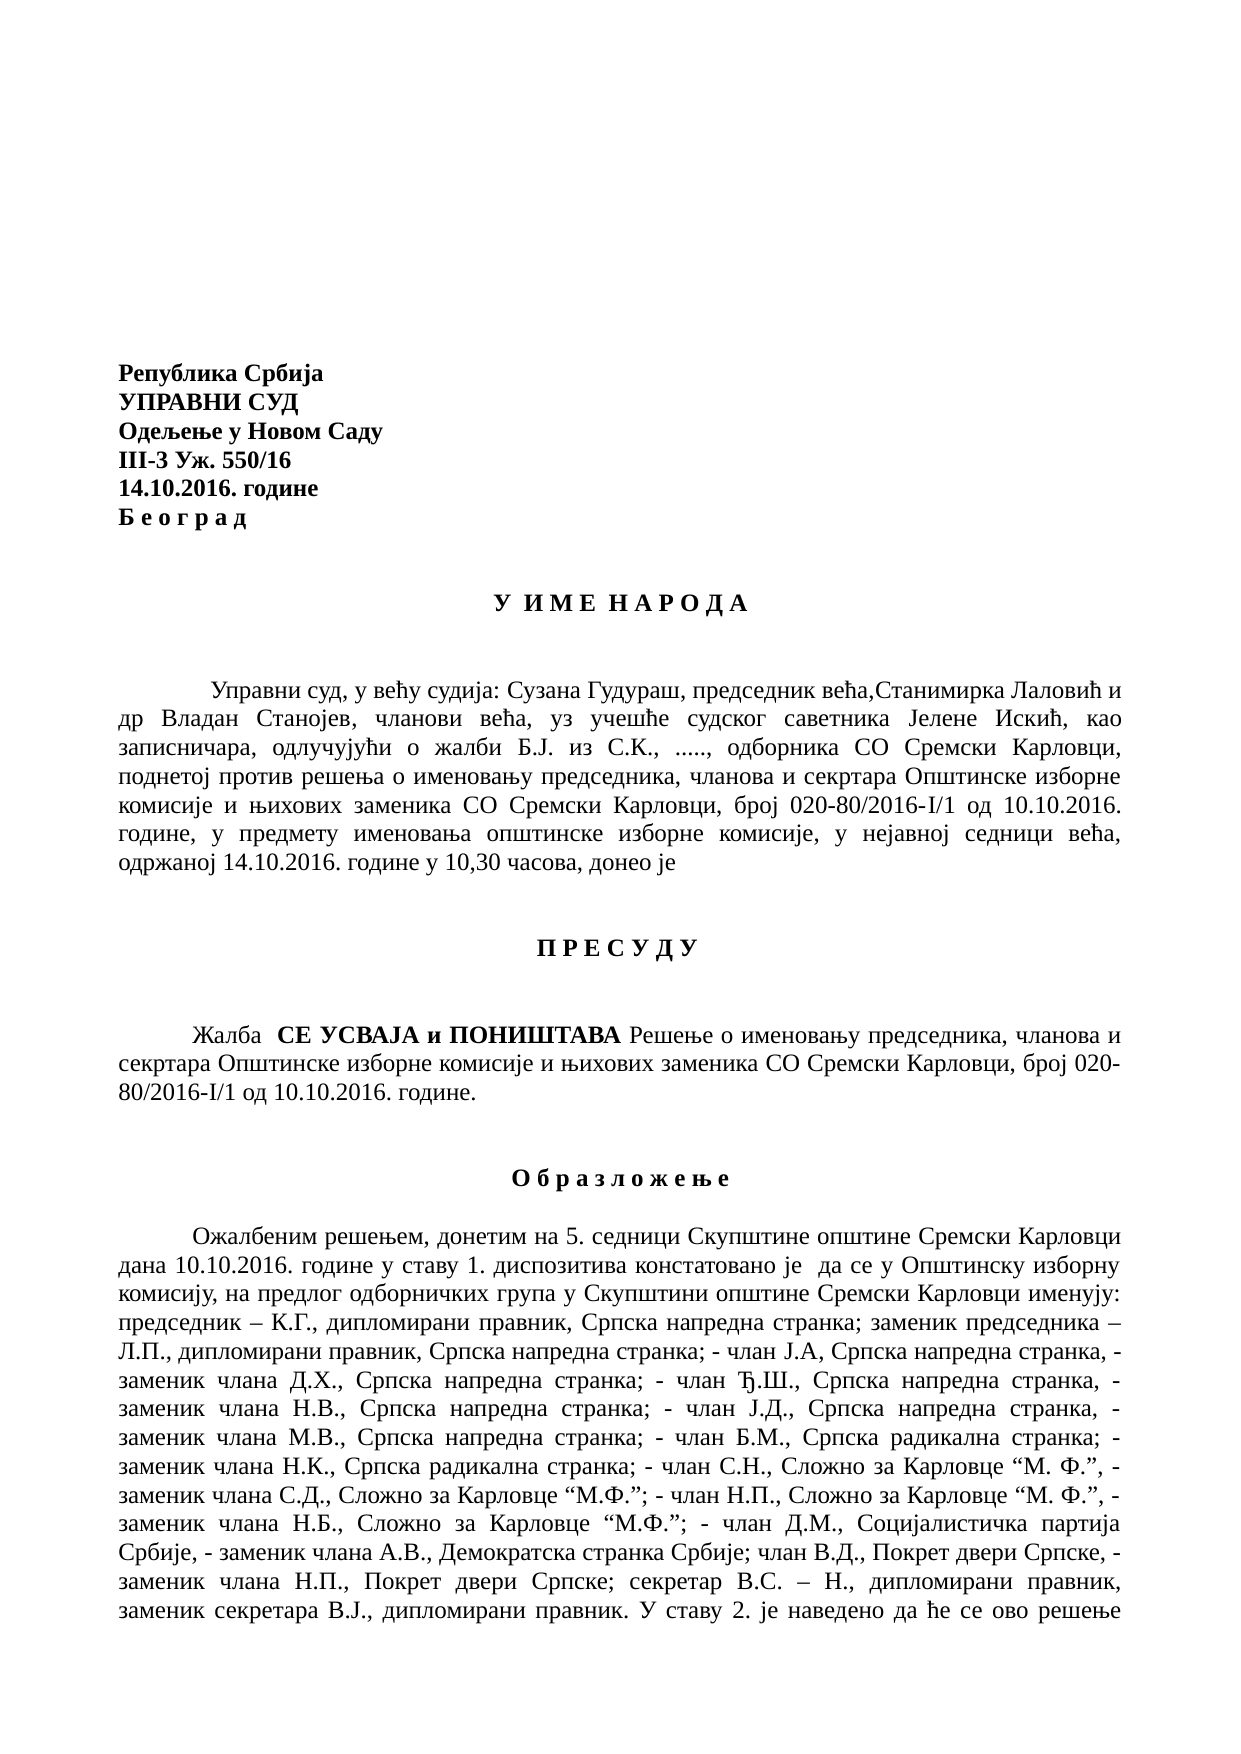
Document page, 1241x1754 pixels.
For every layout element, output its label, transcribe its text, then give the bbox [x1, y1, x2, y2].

text УПРАВНИ СУД [118, 387, 1122, 416]
text Одељење у Новом Саду [118, 416, 1122, 445]
text О б р а з л о ж е њ е [118, 1163, 1122, 1192]
text Б е о г р а д [118, 502, 1122, 531]
text Ожалбеним решењем, донетим на 5. седници Скупштине општине Сремски Карловци дана 10.10.2016. године у ставу 1. диспозитива констатовано је да се у Општинску изборну комисију, на предлог одборничких група у Скупштини општине Сремски Карловци именују: председник – К.Г., дипломирани правник, Српска напредна странка; заменик председника – Л.П., дипломирани правник, Српска напредна странка; - члан Ј.А, Српска напредна странка, - заменик члана Д.Х., Српска напредна странка; - члан Ђ.Ш., Српска напредна странка, - заменик члана Н.В., Српска напредна странка; - члан Ј.Д., Српска напредна странка, - заменик члана М.В., Српска напредна странка; - члан Б.М., Српска радикална странка; - заменик члана Н.К., Српска радикална странка; - члан С.Н., Сложно за Карловце “М. Ф.”, - заменик члана С.Д., Сложно за Карловце “М.Ф.”; - члан Н.П., Сложно за Карловце “М. Ф.”, - заменик члана Н.Б., Сложно за Карловце “М.Ф.”; - члан Д.М., Социјалистичка партија Србије, - заменик члана А.В., Демократска странка Србије; члан В.Д., Покрет двери Српске, - заменик члана Н.П., Покрет двери Српске; секретар В.С. – Н., дипломирани правник, заменик секретара В.Ј., дипломирани правник. У ставу 2. је наведено да ће се ово решење [118, 1221, 1122, 1623]
text Управни суд, у већу судија: Сузана Гудураш, председник већа,Станимирка Лаловић и др Владан Станојев, чланови већа, уз учешће судског саветника Јелене Искић, као записничара, одлучујући о жалби Б.Ј. из С.К., ....., одборника СО Сремски Карловци, поднетој против решења о именовању председника, чланова и секртара Општинске изборне комисије и њихових заменика СО Сремски Карловци, број 020-80/2016-I/1 од 10.10.2016. године, у предмету именовања општинске изборне комисије, у нејавној седници већа, одржаној 14.10.2016. године у 10,30 часова, донео је [118, 675, 1122, 876]
text III-3 Уж. 550/16 [118, 445, 1122, 473]
text У И М Е Н А Р О Д А [118, 588, 1122, 617]
text Жалба СЕ УСВАЈА и ПОНИШТАВА Решење о именовању председника, чланова и секртара Општинске изборне комисије и њихових заменика СО Сремски Карловци, број 020-80/2016-I/1 од 10.10.2016. године. [118, 1020, 1122, 1106]
text Република Србија [118, 358, 1122, 387]
text 14.10.2016. године [118, 473, 1122, 502]
text П Р Е С У Д У [118, 933, 1122, 962]
